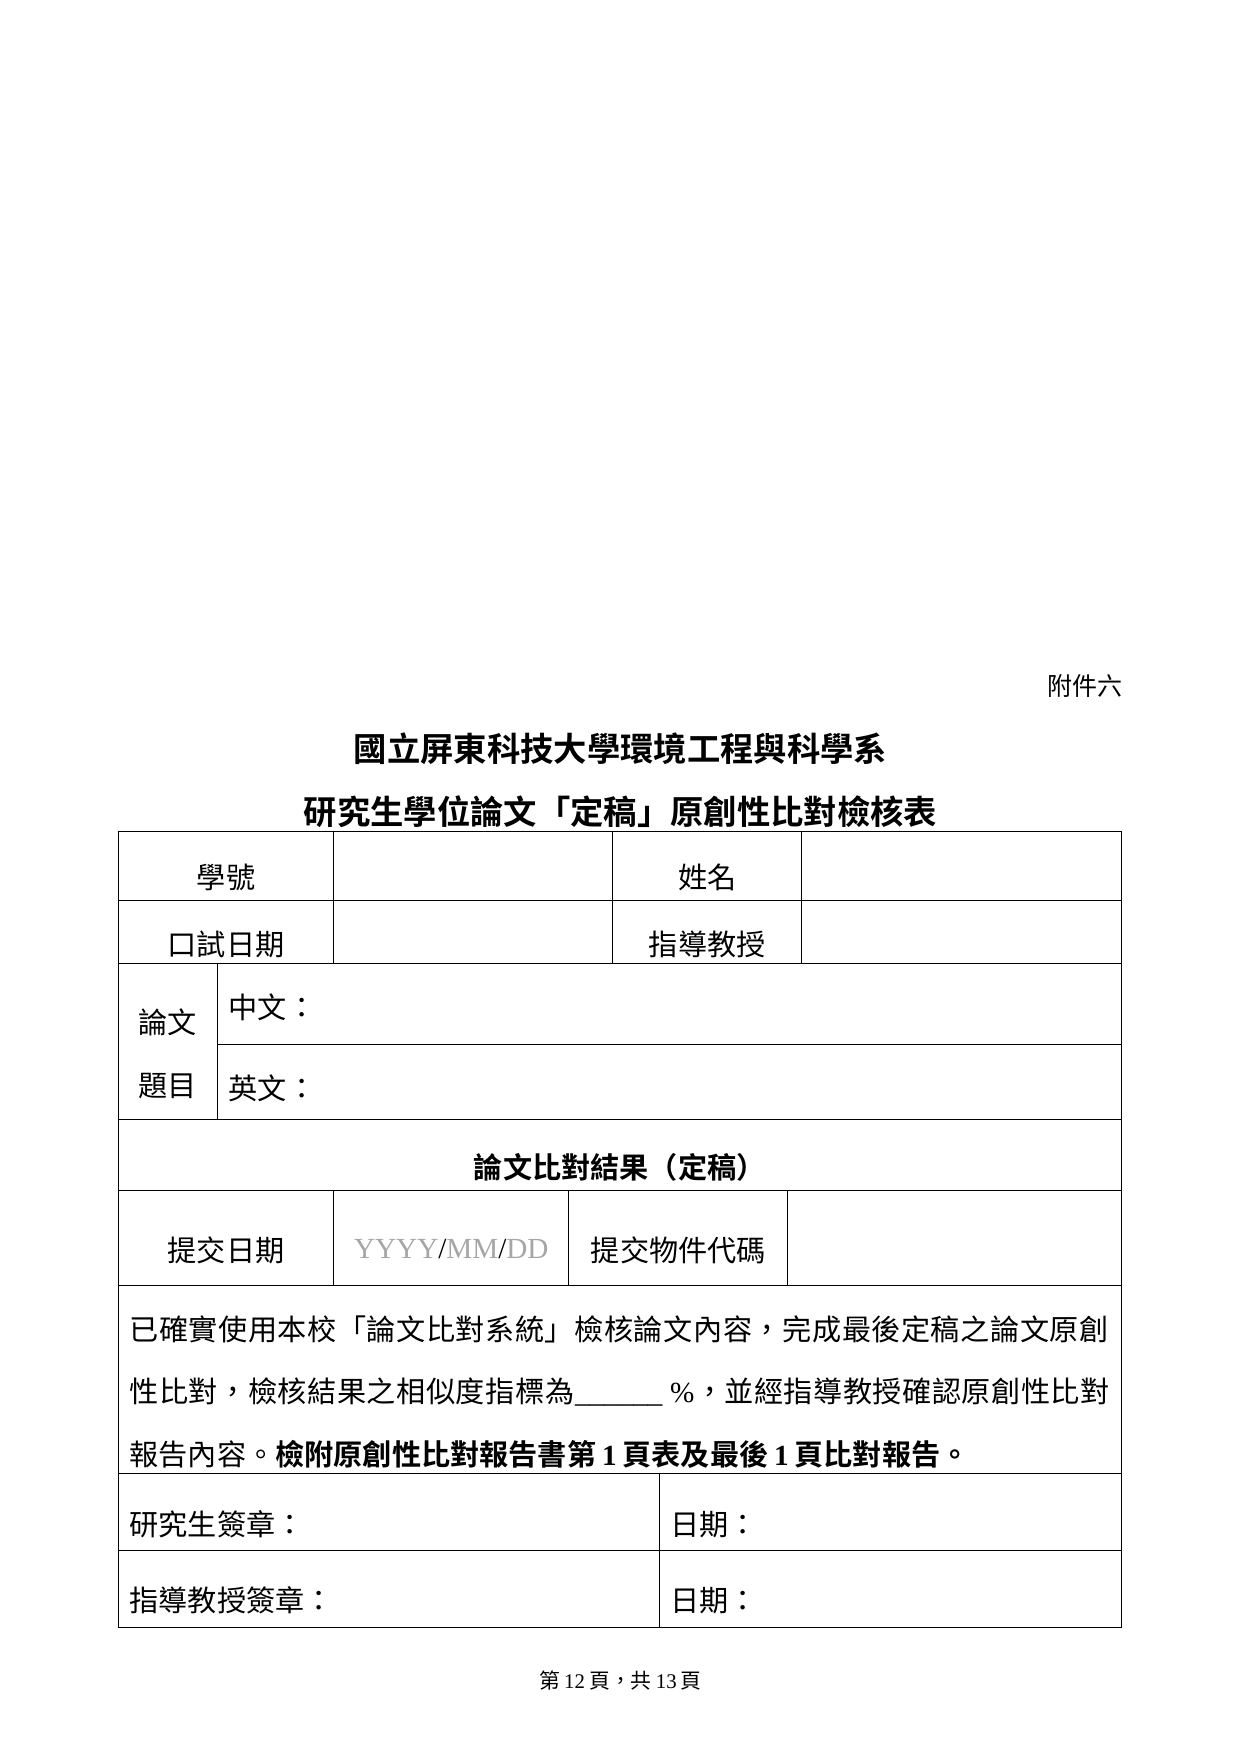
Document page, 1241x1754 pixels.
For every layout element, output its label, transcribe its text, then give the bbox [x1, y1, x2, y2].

table_cell 英文： [218, 1045, 1121, 1119]
table_cell YYYY/MM/DD [334, 1191, 568, 1284]
table_cell [788, 1191, 1121, 1284]
table_cell [802, 901, 1121, 963]
table_header 學號 [119, 832, 333, 899]
text 國立屏東科技大學環境工程與科學系 [118, 706, 1122, 768]
table_cell 指導教授 [613, 901, 801, 963]
table_header [334, 832, 612, 899]
table_cell 口試日期 [119, 901, 333, 963]
table_header [802, 832, 1121, 899]
table_cell 研究生簽章： [119, 1474, 659, 1550]
table_cell 指導教授簽章： [119, 1551, 659, 1627]
table_header 姓名 [613, 832, 801, 899]
table_cell 論文比對結果（定稿） [119, 1120, 1121, 1190]
text 研究生學位論文「定稿」原創性比對檢核表 [118, 768, 1122, 831]
table_cell 論文題目 [119, 964, 217, 1119]
table_cell 日期： [660, 1551, 1121, 1627]
text 附件六 [118, 643, 1122, 706]
table_cell [334, 901, 612, 963]
table_cell 日期： [660, 1474, 1121, 1550]
table_cell 已確實使用本校「論文比對系統」檢核論文內容，完成最後定稿之論文原創性比對，檢核結果之相似度指標為______ %，並經指導教授確認原創性比對報告內容。檢附原創性比對報告書第1頁表及最後1頁比對報告。 [119, 1286, 1121, 1473]
table_cell 提交日期 [119, 1191, 333, 1284]
table_cell 提交物件代碼 [569, 1191, 787, 1284]
table_cell 中文： [218, 964, 1121, 1044]
